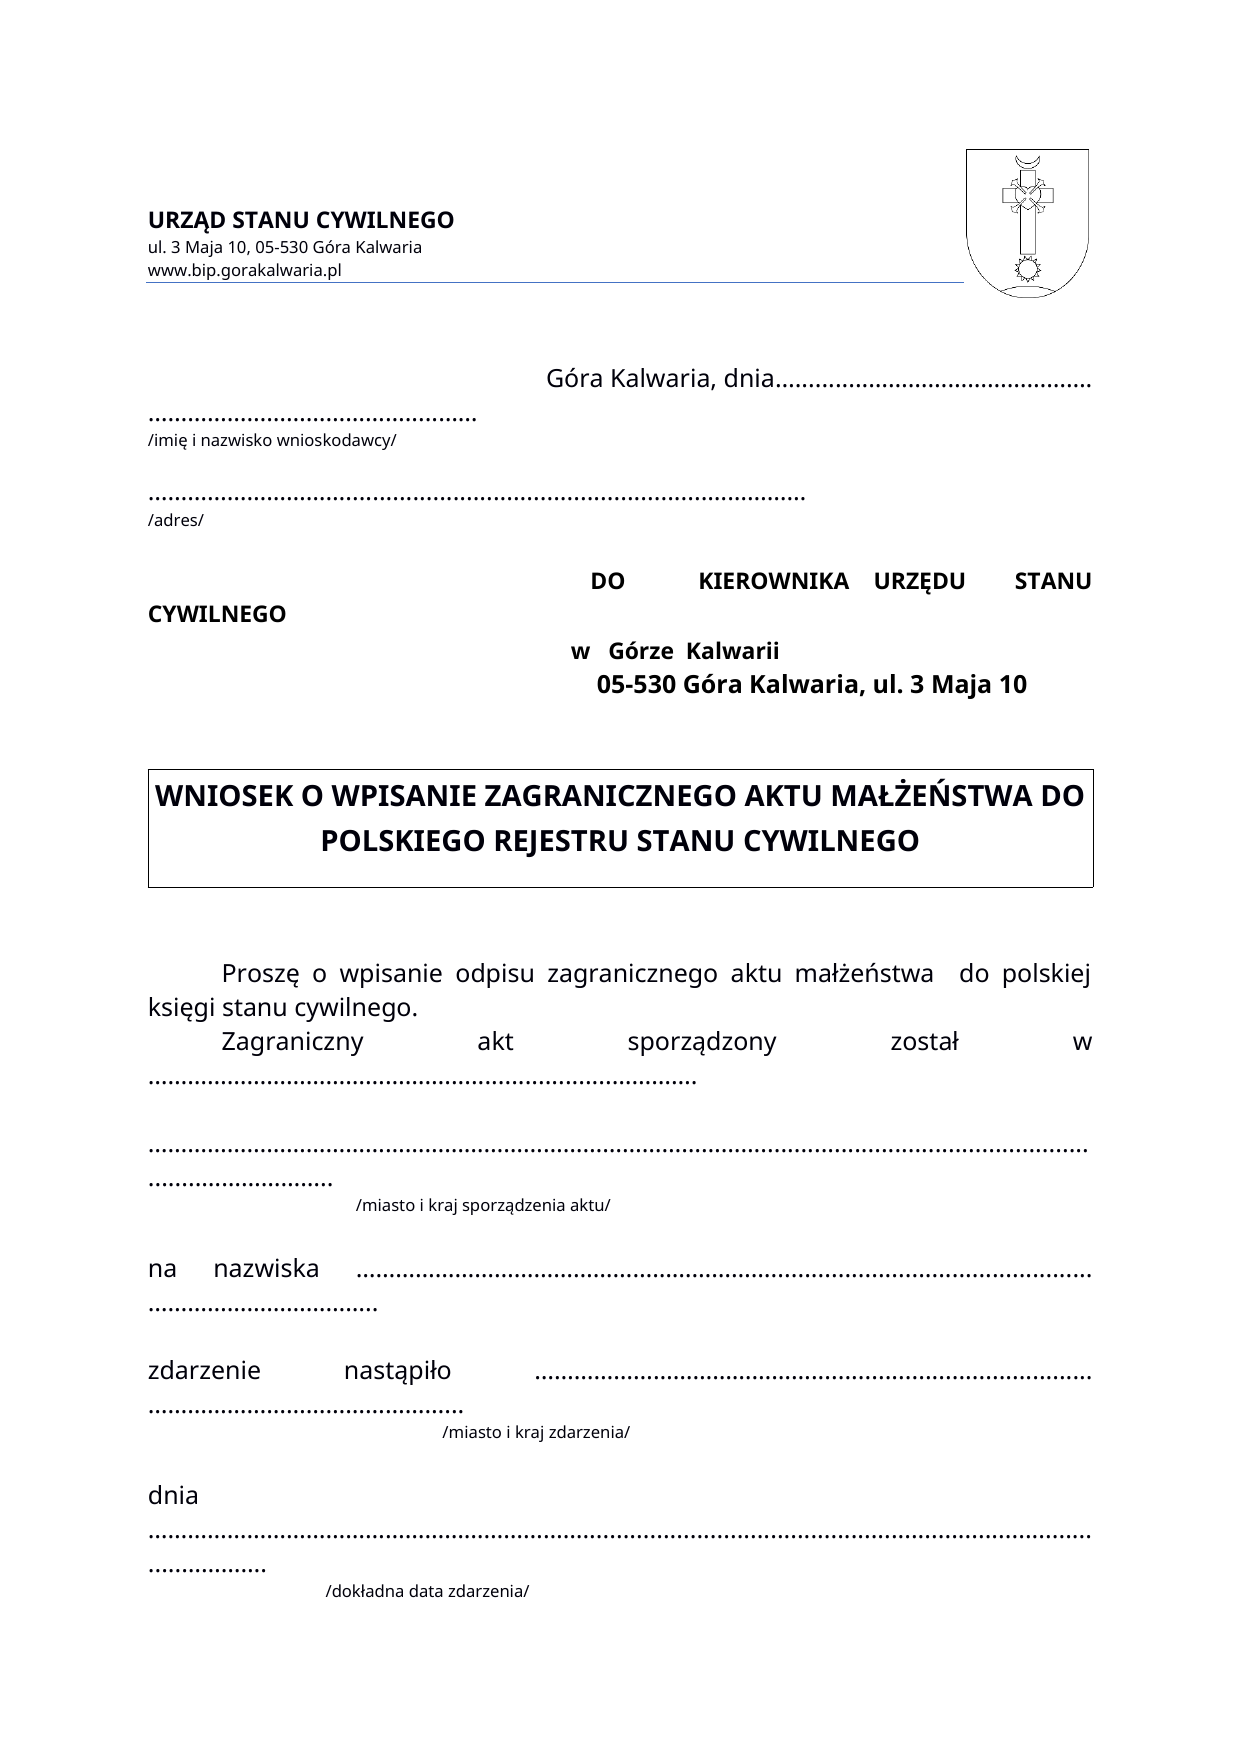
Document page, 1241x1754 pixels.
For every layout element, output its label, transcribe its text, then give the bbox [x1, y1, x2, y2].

text ………………………………………………………………………………….........................................................……………….. [148, 1126, 1093, 1194]
table_header WNIOSEK O WPISANIE ZAGRANICZNEGO AKTU MAŁŻEŃSTWA DO POLSKIEGO REJESTRU STANU CYWILNEGO [149, 770, 1093, 887]
text ………………………………….....…… [148, 394, 1093, 429]
picture [966, 148, 1090, 299]
text /imię i nazwisko wnioskodawcy/ [148, 429, 1093, 451]
text zdarzenie nastąpiło ……………………………………..........................................………………………………………... [148, 1353, 1093, 1421]
text DO KIEROWNIKA URZĘDU STANU CYWILNEGO [148, 565, 1093, 630]
text Zagraniczny akt sporządzony został w ……………………………………….........................…………. [148, 1023, 1093, 1091]
text www.bip.gorakalwaria.pl [148, 258, 966, 281]
text URZĄD STANU CYWILNEGO [148, 204, 966, 236]
text ul. 3 Maja 10, 05-530 Góra Kalwaria [148, 236, 966, 258]
text Proszę o wpisanie odpisu zagranicznego aktu małżeństwa do polskiej księgi stanu cywilnego. [148, 955, 1093, 1023]
text dnia ………………………………………………………….................................................................................…………. [148, 1477, 1093, 1580]
text /miasto i kraj zdarzenia/ [148, 1421, 1093, 1443]
text Góra Kalwaria, dnia…...........……………………………. [148, 361, 1093, 394]
text /adres/ [148, 508, 1093, 531]
text na nazwiska ………………………………………………………................................................…………………………….. [148, 1250, 1093, 1318]
text /dokładna data zdarzenia/ [148, 1580, 1093, 1602]
text 05-530 Góra Kalwaria, ul. 3 Maja 10 [148, 667, 1093, 701]
text /miasto i kraj sporządzenia aktu/ [148, 1194, 1093, 1216]
text w Górze Kalwarii [148, 630, 1093, 667]
text …………………………......................................................…………… [148, 474, 1093, 508]
